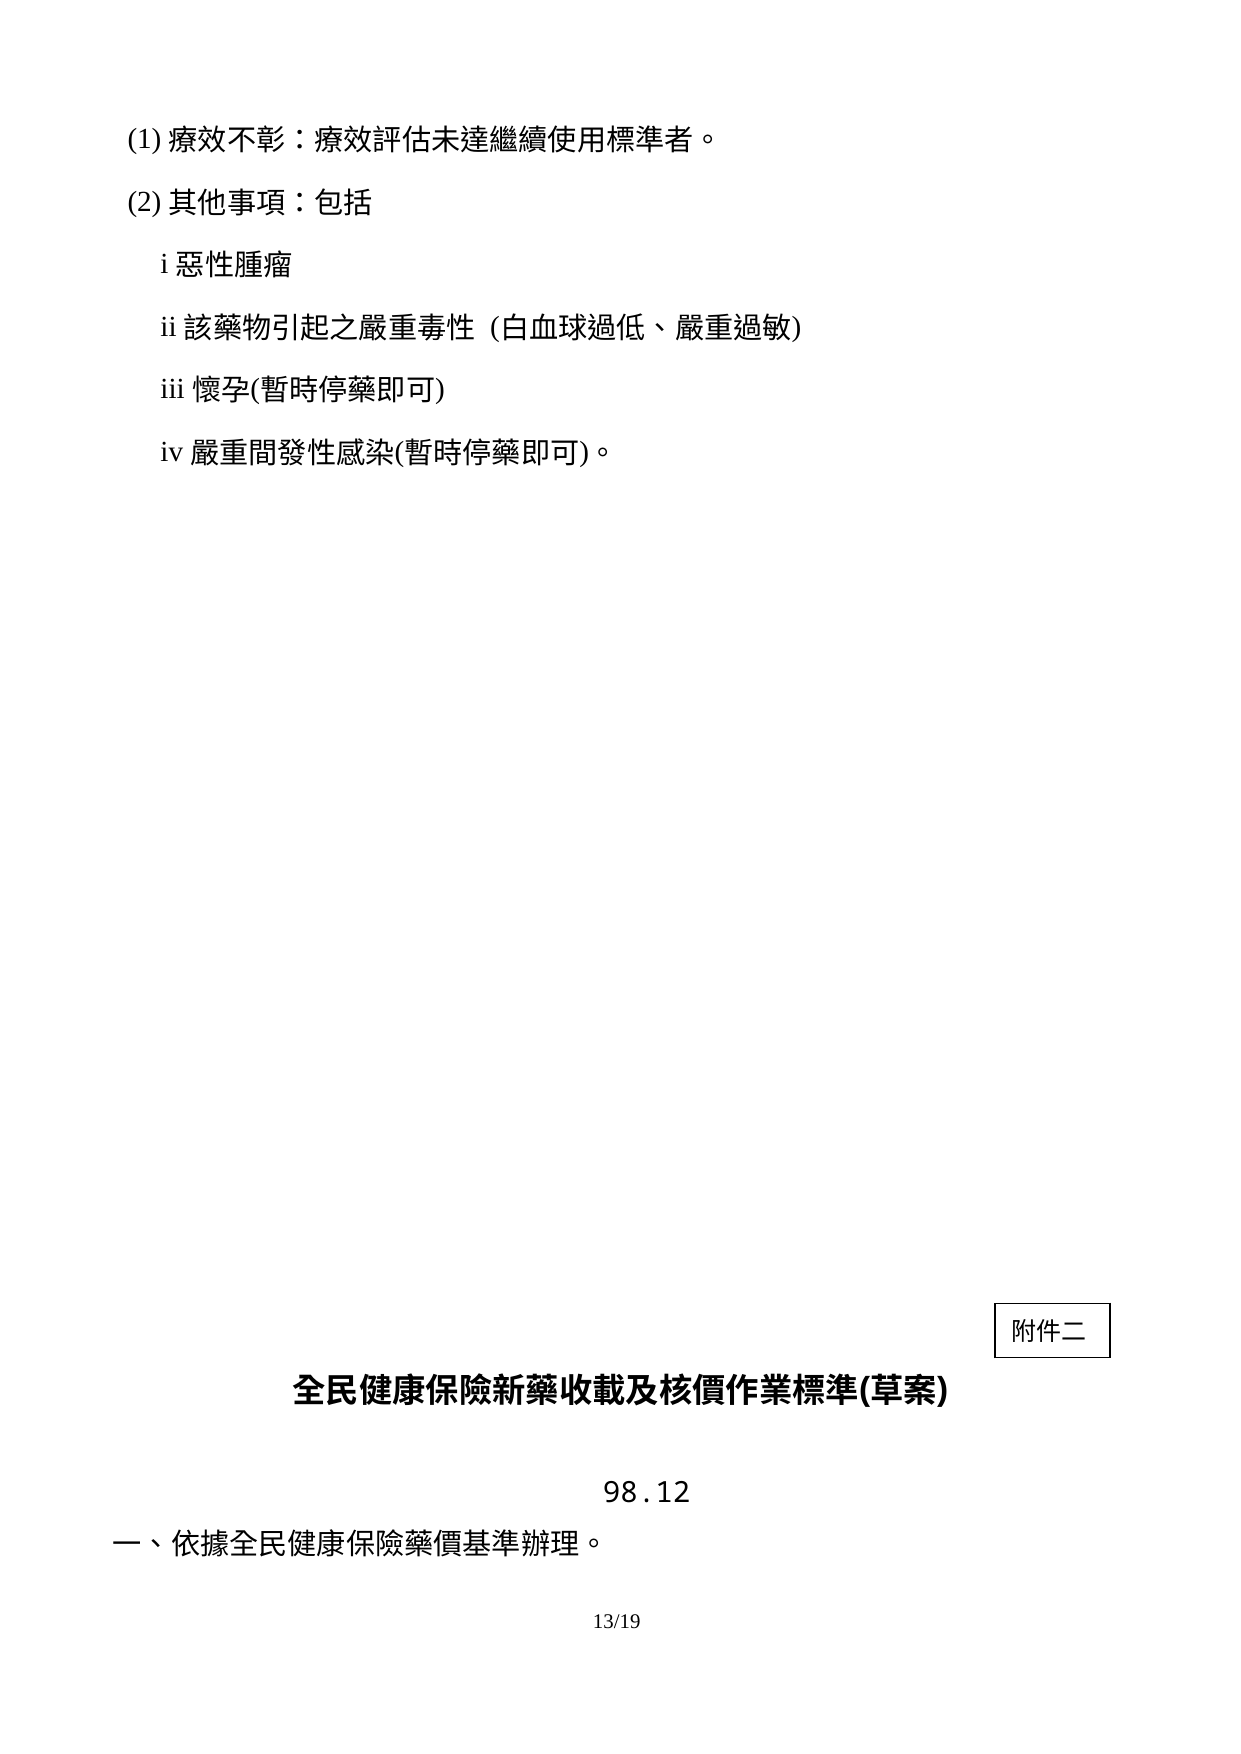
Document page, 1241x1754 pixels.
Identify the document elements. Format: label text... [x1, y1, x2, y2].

text (1) 療效不彰：療效評估未達繼續使用標準者。 [127, 96, 1128, 159]
text ii 該藥物引起之嚴重毒性 (白血球過低、嚴重過敏) [160, 284, 1128, 346]
text 全民健康保險新藥收載及核價作業標準(草案) [112, 1346, 1128, 1409]
text iv 嚴重間發性感染(暫時停藥即可)。 [160, 409, 1128, 471]
text [996, 1304, 1109, 1357]
text (2) 其他事項：包括 [127, 159, 1128, 221]
text i 惡性腫瘤 [160, 221, 1128, 284]
text 附件二 [1011, 1312, 1094, 1348]
text 一、依據全民健康保險藥價基準辦理。 [112, 1513, 1128, 1565]
text 98.12 [165, 1409, 1128, 1513]
text iii 懷孕(暫時停藥即可) [160, 346, 1128, 409]
